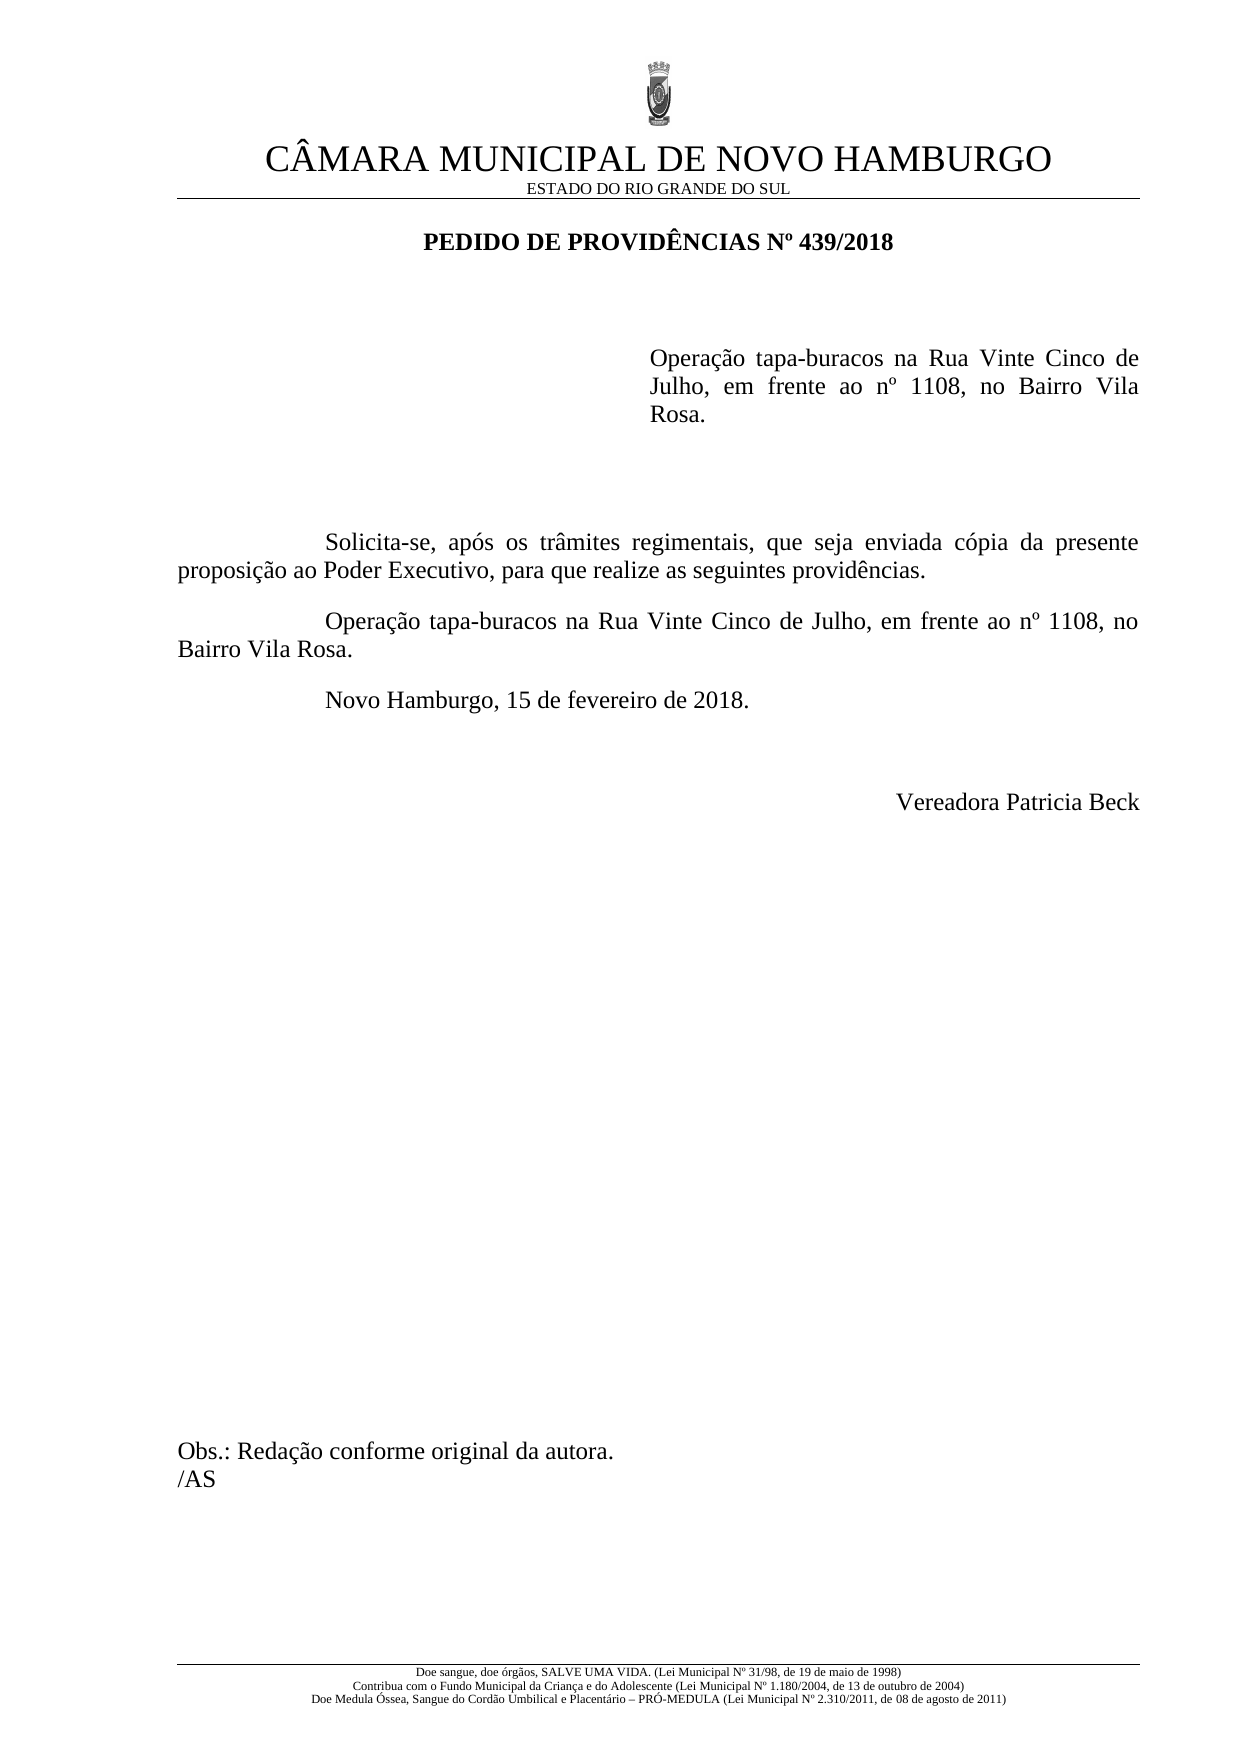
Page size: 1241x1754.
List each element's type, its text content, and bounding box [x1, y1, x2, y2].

text Operação tapa-buracos na Rua Vinte Cinco de Julho, em frente ao nº 1108, no Bairro Vila Rosa. [649, 344, 1140, 428]
text Novo Hamburgo, 15 de fevereiro de 2018. [177, 686, 1140, 714]
text Operação tapa-buracos na Rua Vinte Cinco de Julho, em frente ao nº 1108, no Bairro Vila Rosa. [177, 607, 1140, 662]
text Obs.: Redação conforme original da autora. [177, 1437, 1140, 1465]
text Vereadora Patricia Beck [177, 788, 1140, 816]
text /AS [177, 1465, 1140, 1493]
text PEDIDO DE PROVIDÊNCIAS Nº 439/2018 [177, 228, 1140, 256]
text Solicita-se, após os trâmites regimentais, que seja enviada cópia da presente proposição ao Poder Executivo, para que realize as seguintes providências. [177, 528, 1140, 583]
